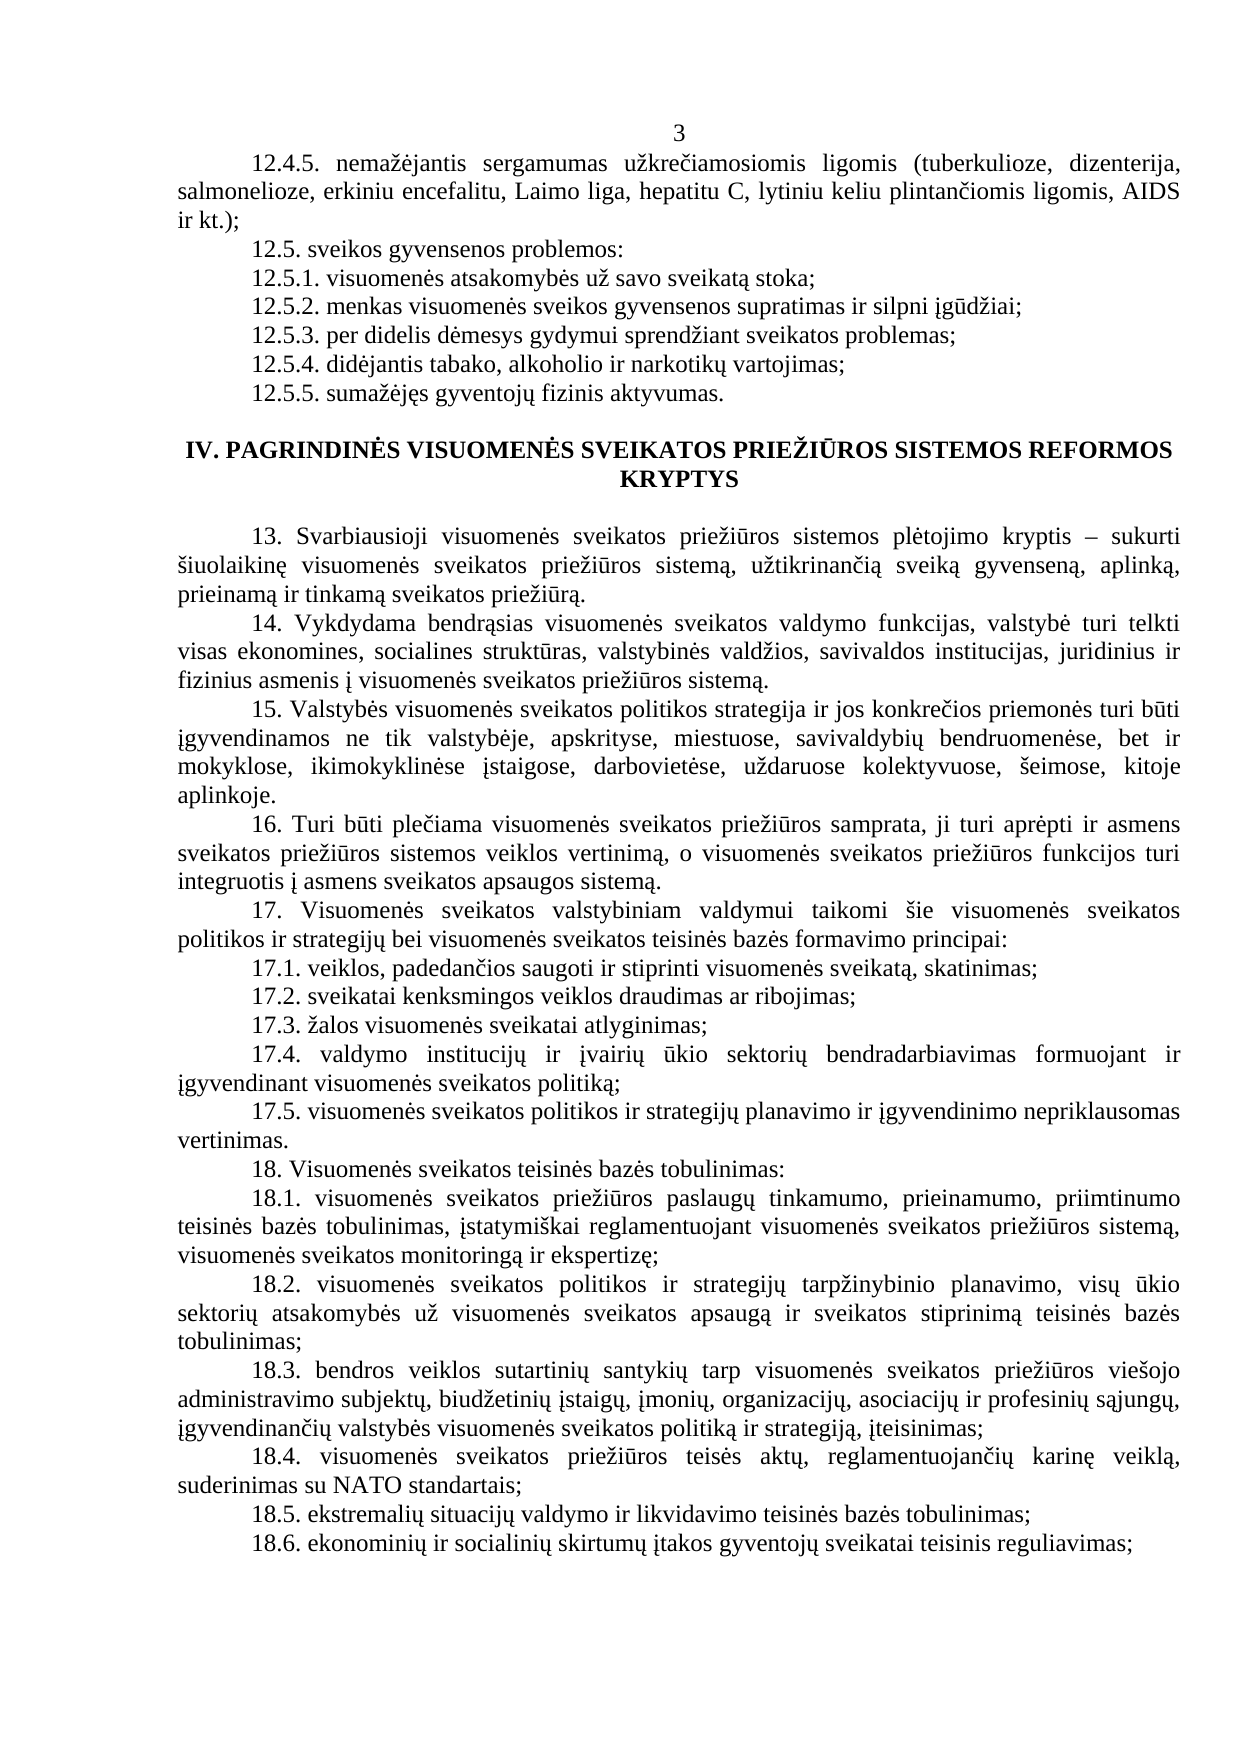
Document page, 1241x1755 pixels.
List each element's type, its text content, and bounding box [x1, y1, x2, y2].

text 16. Turi būti plečiama visuomenės sveikatos priežiūros samprata, ji turi aprėpti ir asmens sveikatos priežiūros sistemos veiklos vertinimą, o visuomenės sveikatos priežiūros funkcijos turi integruotis į asmens sveikatos apsaugos sistemą. [177, 809, 1181, 895]
text 12.4.5. nemažėjantis sergamumas užkrečiamosiomis ligomis (tuberkulioze, dizenterija, salmonelioze, erkiniu encefalitu, Laimo liga, hepatitu C, lytiniu keliu plintančiomis ligomis, AIDS ir kt.); [177, 148, 1181, 234]
text 15. Valstybės visuomenės sveikatos politikos strategija ir jos konkrečios priemonės turi būti įgyvendinamos ne tik valstybėje, apskrityse, miestuose, savivaldybių bendruomenėse, bet ir mokyklose, ikimokyklinėse įstaigose, darbovietėse, uždaruose kolektyvuose, šeimose, kitoje aplinkoje. [177, 694, 1181, 809]
text 18.3. bendros veiklos sutartinių santykių tarp visuomenės sveikatos priežiūros viešojo administravimo subjektų, biudžetinių įstaigų, įmonių, organizacijų, asociacijų ir profesinių sąjungų, įgyvendinančių valstybės visuomenės sveikatos politiką ir strategiją, įteisinimas; [177, 1355, 1181, 1441]
text 17.5. visuomenės sveikatos politikos ir strategijų planavimo ir įgyvendinimo nepriklausomas vertinimas. [177, 1096, 1181, 1154]
text 18.1. visuomenės sveikatos priežiūros paslaugų tinkamumo, prieinamumo, priimtinumo teisinės bazės tobulinimas, įstatymiškai reglamentuojant visuomenės sveikatos priežiūros sistemą, visuomenės sveikatos monitoringą ir ekspertizę; [177, 1183, 1181, 1269]
text 12.5.5. sumažėjęs gyventojų fizinis aktyvumas. [177, 378, 1181, 406]
text 17.2. sveikatai kenksmingos veiklos draudimas ar ribojimas; [177, 981, 1181, 1010]
text 17.1. veiklos, padedančios saugoti ir stiprinti visuomenės sveikatą, skatinimas; [177, 953, 1181, 981]
text 18.5. ekstremalių situacijų valdymo ir likvidavimo teisinės bazės tobulinimas; [177, 1499, 1181, 1528]
text 18. Visuomenės sveikatos teisinės bazės tobulinimas: [177, 1154, 1181, 1183]
text 12.5. sveikos gyvensenos problemos: [177, 234, 1181, 263]
text 13. Svarbiausioji visuomenės sveikatos priežiūros sistemos plėtojimo kryptis – sukurti šiuolaikinę visuomenės sveikatos priežiūros sistemą, užtikrinančią sveiką gyvenseną, aplinką, prieinamą ir tinkamą sveikatos priežiūrą. [177, 521, 1181, 608]
text 12.5.1. visuomenės atsakomybės už savo sveikatą stoka; [177, 263, 1181, 291]
text 14. Vykdydama bendrąsias visuomenės sveikatos valdymo funkcijas, valstybė turi telkti visas ekonomines, socialines struktūras, valstybinės valdžios, savivaldos institucijas, juridinius ir fizinius asmenis į visuomenės sveikatos priežiūros sistemą. [177, 608, 1181, 694]
text 18.6. ekonominių ir socialinių skirtumų įtakos gyventojų sveikatai teisinis reguliavimas; [177, 1528, 1181, 1556]
text IV. PAGRINDINĖS VISUOMENĖS SVEIKATOS PRIEŽIŪROS SISTEMOS REFORMOS KRYPTYS [177, 435, 1181, 493]
text 17. Visuomenės sveikatos valstybiniam valdymui taikomi šie visuomenės sveikatos politikos ir strategijų bei visuomenės sveikatos teisinės bazės formavimo principai: [177, 895, 1181, 953]
text 12.5.3. per didelis dėmesys gydymui sprendžiant sveikatos problemas; [177, 320, 1181, 349]
text 12.5.4. didėjantis tabako, alkoholio ir narkotikų vartojimas; [177, 349, 1181, 378]
text 18.2. visuomenės sveikatos politikos ir strategijų tarpžinybinio planavimo, visų ūkio sektorių atsakomybės už visuomenės sveikatos apsaugą ir sveikatos stiprinimą teisinės bazės tobulinimas; [177, 1269, 1181, 1355]
text 17.3. žalos visuomenės sveikatai atlyginimas; [177, 1010, 1181, 1039]
text 17.4. valdymo institucijų ir įvairių ūkio sektorių bendradarbiavimas formuojant ir įgyvendinant visuomenės sveikatos politiką; [177, 1039, 1181, 1096]
text 18.4. visuomenės sveikatos priežiūros teisės aktų, reglamentuojančių karinę veiklą, suderinimas su NATO standartais; [177, 1441, 1181, 1499]
text 12.5.2. menkas visuomenės sveikos gyvensenos supratimas ir silpni įgūdžiai; [177, 291, 1181, 320]
